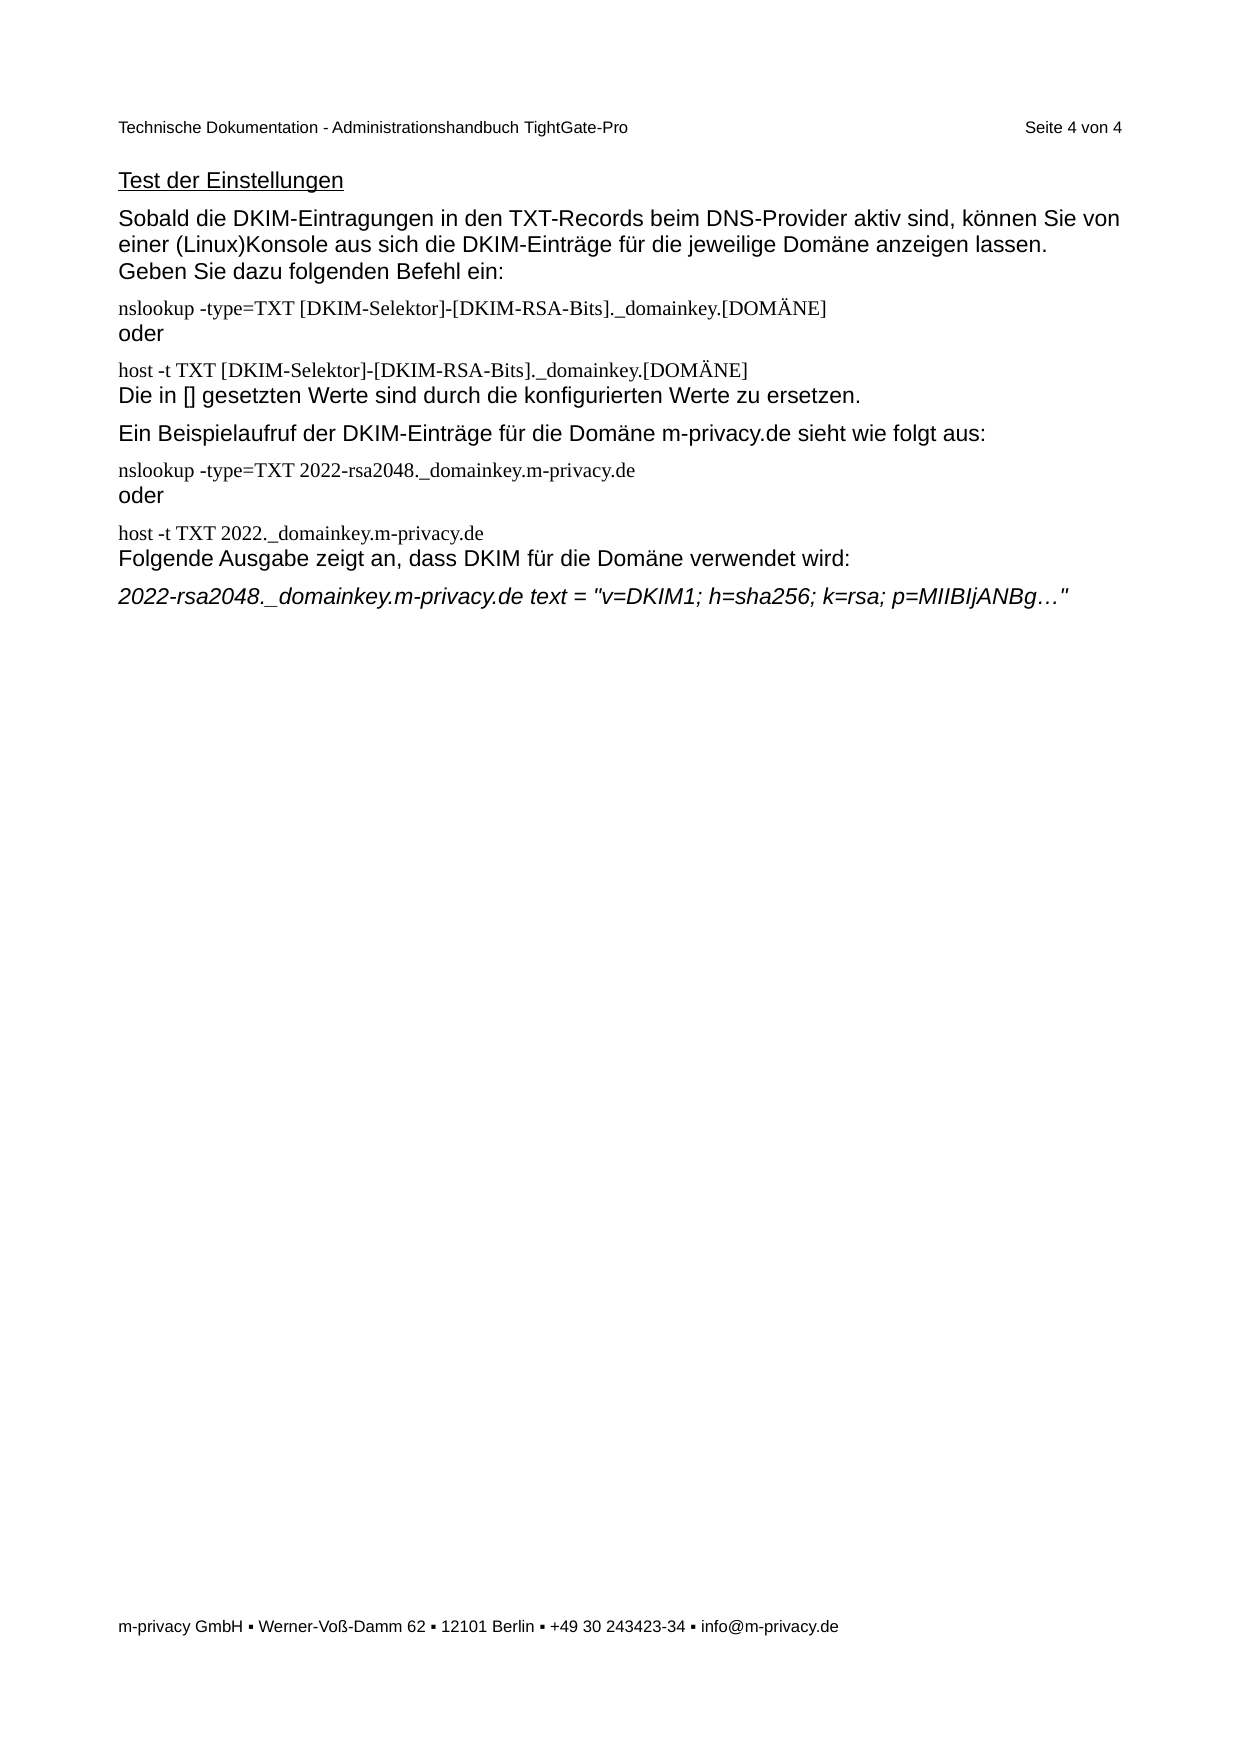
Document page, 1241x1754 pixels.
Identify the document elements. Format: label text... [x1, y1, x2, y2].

text Sobald die DKIM-Eintragungen in den TXT-Records beim DNS-Provider aktiv sind, können Sie von einer (Linux)Konsole aus sich die DKIM-Einträge für die jeweilige Domäne anzeigen lassen. Geben Sie dazu folgenden Befehl ein: [118, 205, 1122, 284]
text Folgende Ausgabe zeigt an, dass DKIM für die Domäne verwendet wird: [118, 544, 1122, 571]
text host -t TXT [DKIM-Selektor]-[DKIM-RSA-Bits]._domainkey.[DOMÄNE] [118, 358, 1122, 382]
text oder [118, 320, 1122, 346]
text host -t TXT 2022._domainkey.m-privacy.de [118, 520, 1122, 544]
text Test der Einstellungen [118, 167, 1122, 193]
text nslookup -type=TXT 2022-rsa2048._domainkey.m-privacy.de [118, 458, 1122, 482]
text 2022-rsa2048._domainkey.m-privacy.de text = "v=DKIM1; h=sha256; k=rsa; p=MIIBIjANBg…" [118, 583, 1122, 609]
text Die in [] gesetzten Werte sind durch die konfigurierten Werte zu ersetzen. [118, 382, 1122, 408]
text Ein Beispielaufruf der DKIM-Einträge für die Domäne m-privacy.de sieht wie folgt aus: [118, 420, 1122, 446]
text oder [118, 482, 1122, 509]
text nslookup -type=TXT [DKIM-Selektor]-[DKIM-RSA-Bits]._domainkey.[DOMÄNE] [118, 296, 1122, 320]
